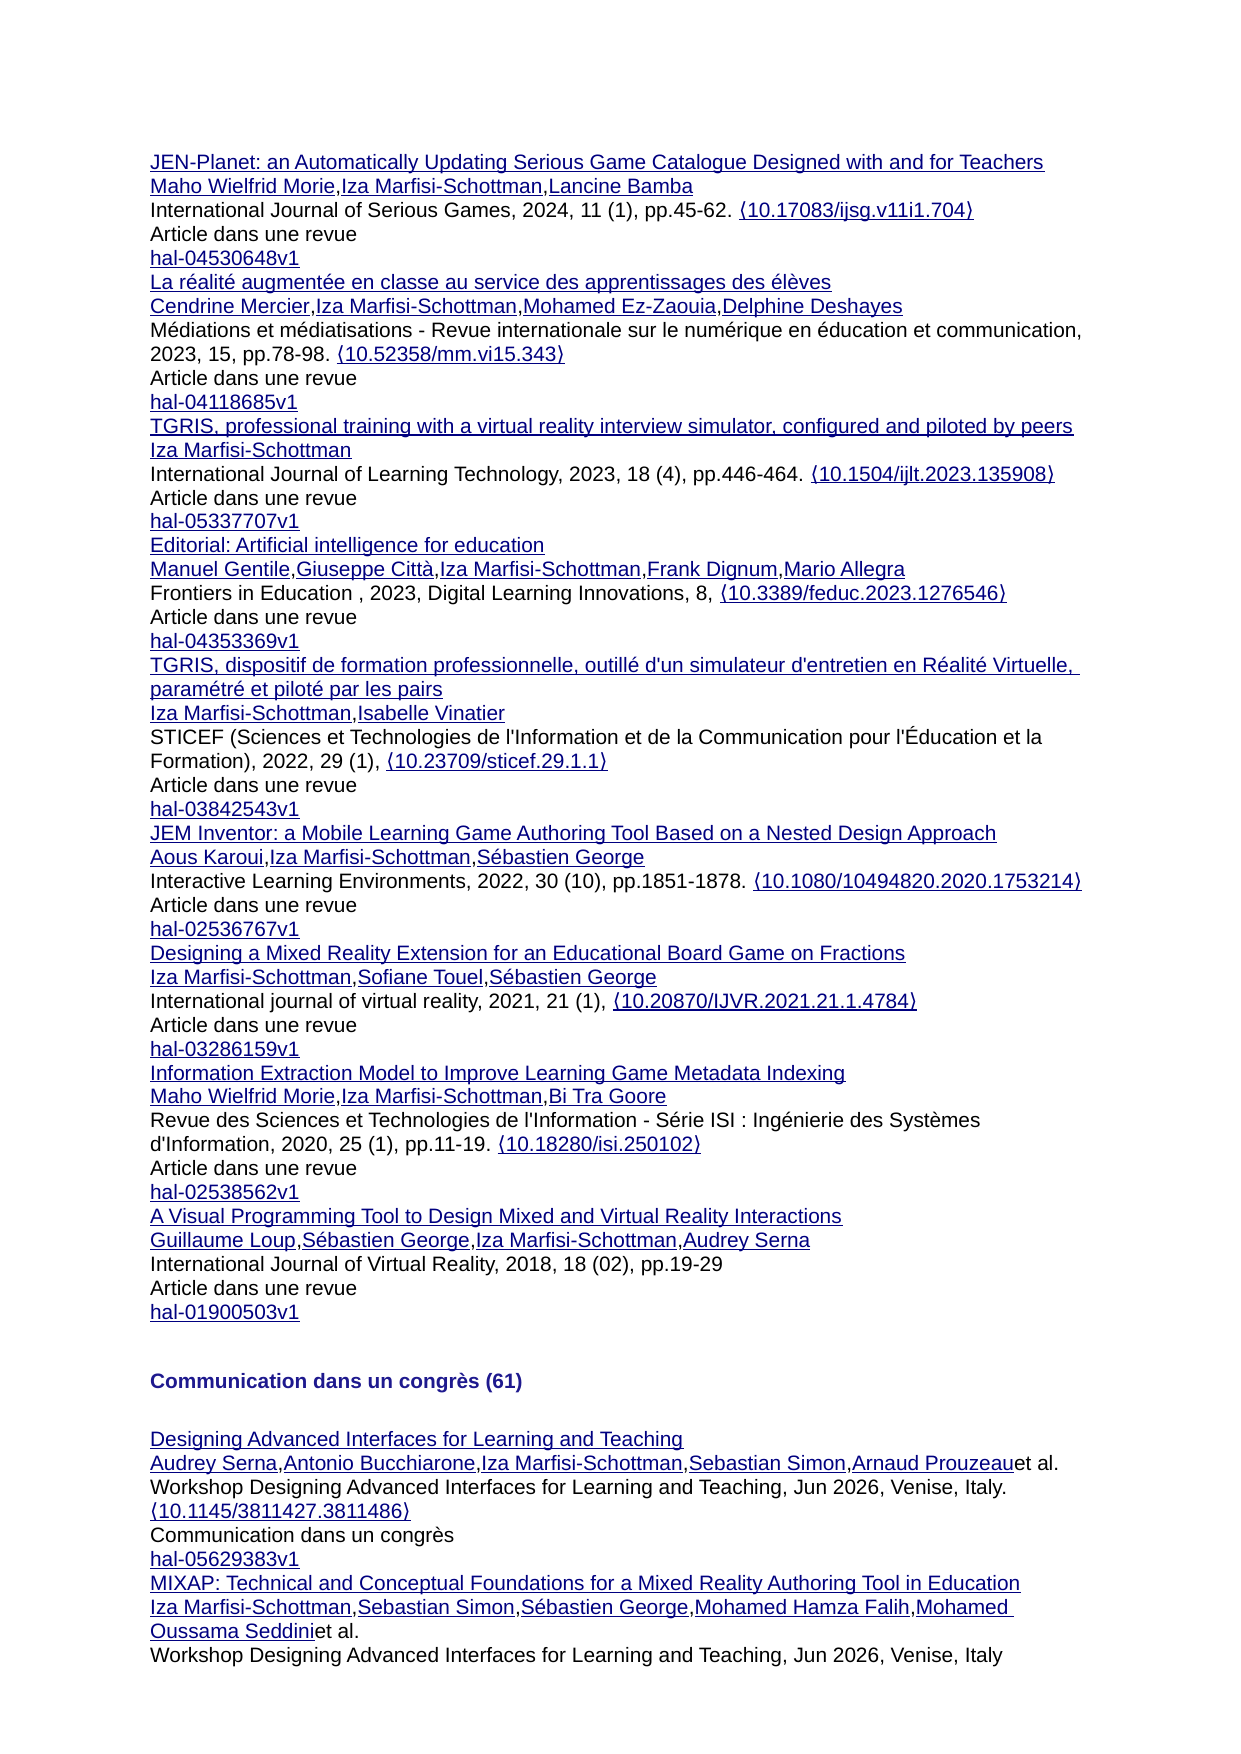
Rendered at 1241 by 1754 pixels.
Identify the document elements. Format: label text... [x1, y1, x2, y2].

table_cell TGRIS, dispositif de formation professionnelle, outillé d'un simulateur d'entretien en Réalité Virtuelle, paramétré et piloté par les pairs Iza Marfisi-Schottman,Isabelle Vinatier STICEF (Sciences et Technologies de l'Information et de la Communication pour l'Éducation et la Formation), 2022, 29 (1), ⟨10.23709/sticef.29.1.1⟩ Article dans une revue hal-03842543v1 [150, 653, 1090, 821]
table_cell Information Extraction Model to Improve Learning Game Metadata Indexing Maho Wielfrid Morie,Iza Marfisi-Schottman,Bi Tra Goore Revue des Sciences et Technologies de l'Information - Série ISI : Ingénierie des Systèmes d'Information, 2020, 25 (1), pp.11-19. ⟨10.18280/isi.250102⟩ Article dans une revue hal-02538562v1 [150, 1060, 1090, 1204]
table_header Designing Advanced Interfaces for Learning and Teaching Audrey Serna,Antonio Bucchiarone,Iza Marfisi-Schottman,Sebastian Simon,Arnaud Prouzeauet al. Workshop Designing Advanced Interfaces for Learning and Teaching, Jun 2026, Venise, Italy. ⟨10.1145/3811427.3811486⟩ Communication dans un congrès hal-05629383v1 [150, 1427, 1090, 1571]
table_cell TGRIS, professional training with a virtual reality interview simulator, configured and piloted by peers Iza Marfisi-Schottman International Journal of Learning Technology, 2023, 18 (4), pp.446-464. ⟨10.1504/ijlt.2023.135908⟩ Article dans une revue hal-05337707v1 [150, 414, 1090, 533]
table_cell La réalité augmentée en classe au service des apprentissages des élèves Cendrine Mercier,Iza Marfisi-Schottman,Mohamed Ez-Zaouia,Delphine Deshayes Médiations et médiatisations - Revue internationale sur le numérique en éducation et communication, 2023, 15, pp.78-98. ⟨10.52358/mm.vi15.343⟩ Article dans une revue hal-04118685v1 [150, 270, 1090, 413]
table_cell JEM Inventor: a Mobile Learning Game Authoring Tool Based on a Nested Design Approach Aous Karoui,Iza Marfisi-Schottman,Sébastien George Interactive Learning Environments, 2022, 30 (10), pp.1851-1878. ⟨10.1080/10494820.2020.1753214⟩ Article dans une revue hal-02536767v1 [150, 821, 1090, 941]
table_cell Editorial: Artificial intelligence for education Manuel Gentile,Giuseppe Città,Iza Marfisi-Schottman,Frank Dignum,Mario Allegra Frontiers in Education , 2023, Digital Learning Innovations, 8, ⟨10.3389/feduc.2023.1276546⟩ Article dans une revue hal-04353369v1 [150, 533, 1090, 653]
subtitle Communication dans un congrès (61) [150, 1369, 1090, 1393]
table_cell Designing a Mixed Reality Extension for an Educational Board Game on Fractions Iza Marfisi-Schottman,Sofiane Touel,Sébastien George International journal of virtual reality, 2021, 21 (1), ⟨10.20870/IJVR.2021.21.1.4784⟩ Article dans une revue hal-03286159v1 [150, 941, 1090, 1060]
table_cell JEN-Planet: an Automatically Updating Serious Game Catalogue Designed with and for Teachers Maho Wielfrid Morie,Iza Marfisi-Schottman,Lancine Bamba International Journal of Serious Games, 2024, 11 (1), pp.45-62. ⟨10.17083/ijsg.v11i1.704⟩ Article dans une revue hal-04530648v1 [150, 150, 1090, 270]
table_cell A Visual Programming Tool to Design Mixed and Virtual Reality Interactions Guillaume Loup,Sébastien George,Iza Marfisi-Schottman,Audrey Serna International Journal of Virtual Reality, 2018, 18 (02), pp.19-29 Article dans une revue hal-01900503v1 [150, 1204, 1090, 1324]
table_cell MIXAP: Technical and Conceptual Foundations for a Mixed Reality Authoring Tool in Education Iza Marfisi-Schottman,Sebastian Simon,Sébastien George,Mohamed Hamza Falih,Mohamed Oussama Seddiniet al. Workshop Designing Advanced Interfaces for Learning and Teaching, Jun 2026, Venise, Italy [150, 1571, 1090, 1667]
